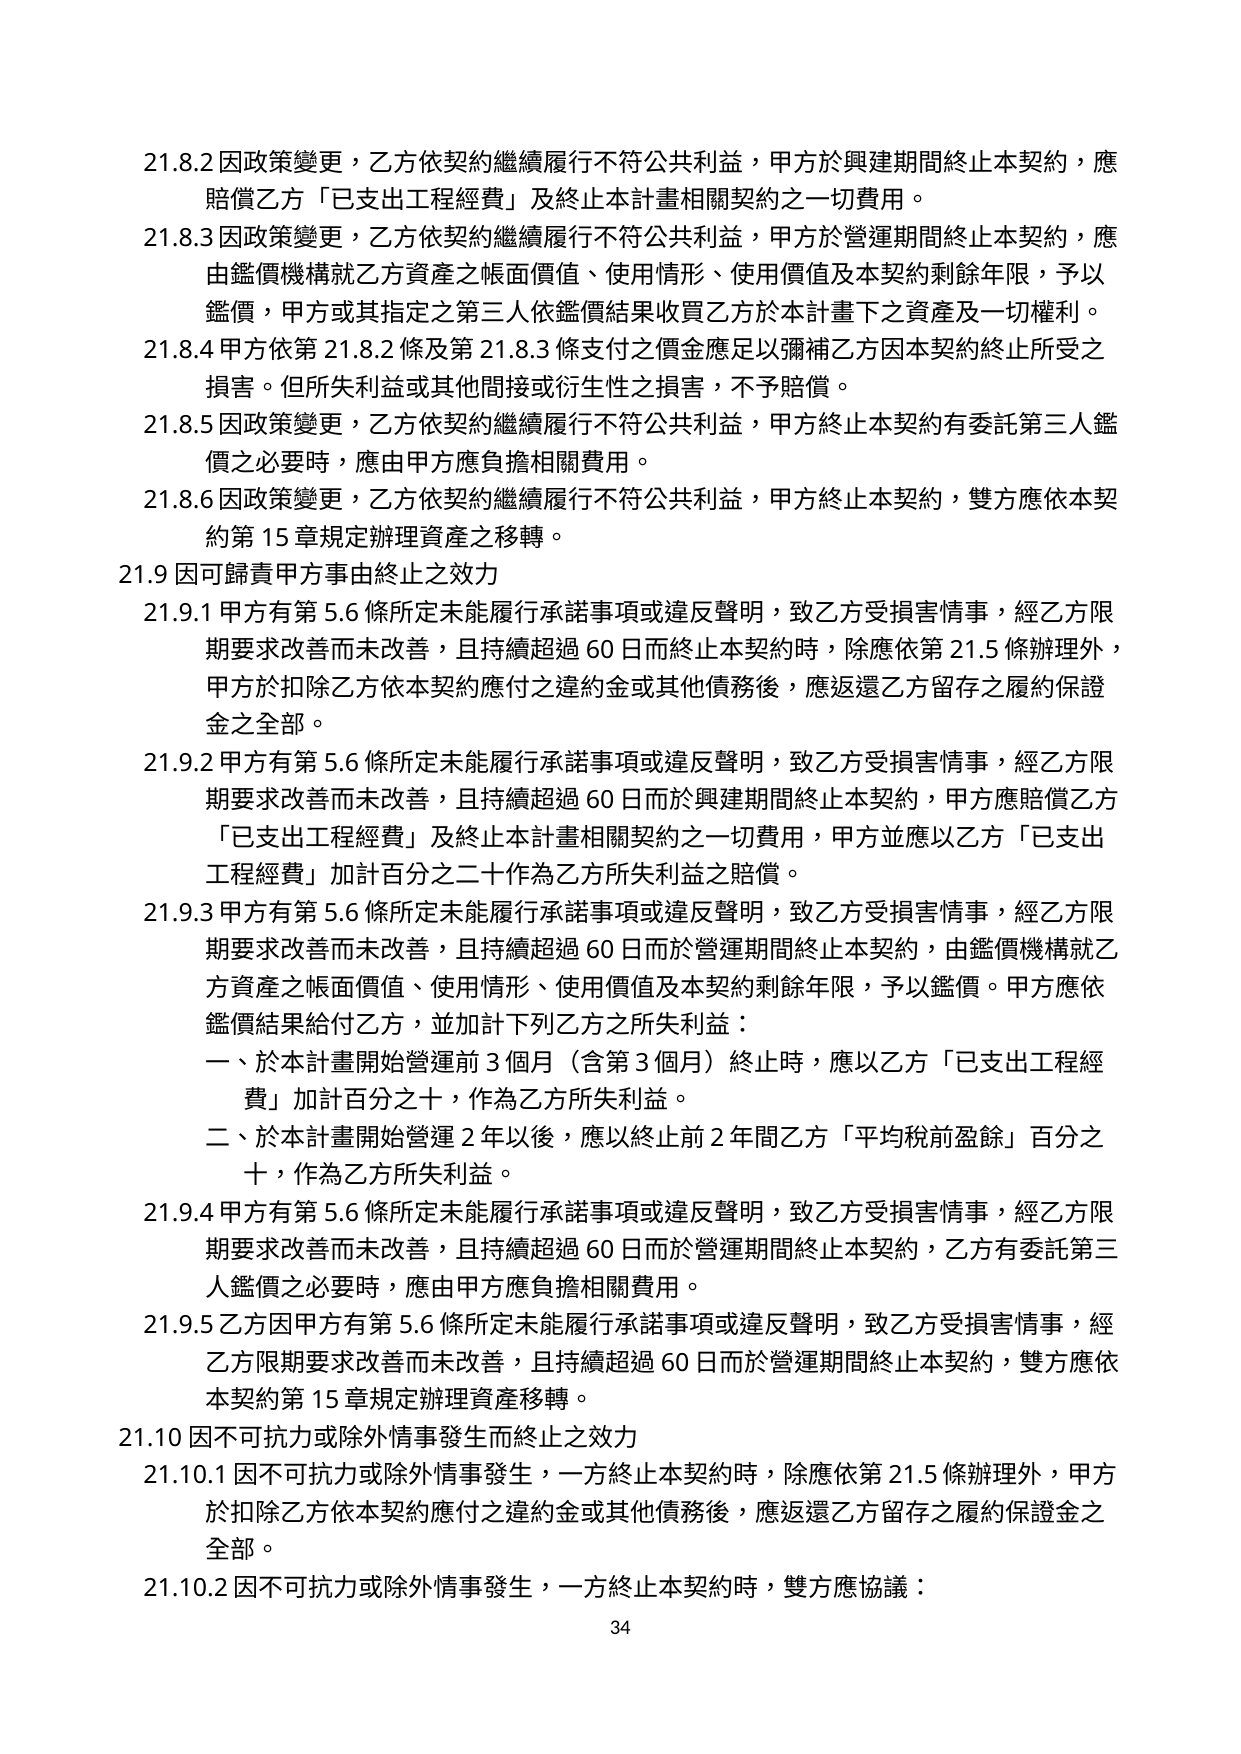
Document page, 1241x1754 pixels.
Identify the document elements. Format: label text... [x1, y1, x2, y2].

text 21.8.5因政策變更，乙方依契約繼續履行不符公共利益，甲方終止本契約有委託第三人鑑價之必要時，應由甲方應負擔相關費用。 [143, 398, 1122, 473]
text 21.9.3甲方有第5.6條所定未能履行承諾事項或違反聲明，致乙方受損害情事，經乙方限期要求改善而未改善，且持續超過60日而於營運期間終止本契約，由鑑價機構就乙方資產之帳面價值、使用情形、使用價值及本契約剩餘年限，予以鑑價。甲方應依鑑價結果給付乙方，並加計下列乙方之所失利益： [143, 885, 1122, 1035]
text 21.8.4甲方依第21.8.2條及第21.8.3條支付之價金應足以彌補乙方因本契約終止所受之損害。但所失利益或其他間接或衍生性之損害，不予賠償。 [143, 323, 1122, 398]
text 21.8.3因政策變更，乙方依契約繼續履行不符公共利益，甲方於營運期間終止本契約，應由鑑價機構就乙方資產之帳面價值、使用情形、使用價值及本契約剩餘年限，予以鑑價，甲方或其指定之第三人依鑑價結果收買乙方於本計畫下之資產及一切權利。 [143, 210, 1122, 323]
text 21.10.2因不可抗力或除外情事發生，一方終止本契約時，雙方應協議： [143, 1560, 1122, 1598]
text 21.8.2因政策變更，乙方依契約繼續履行不符公共利益，甲方於興建期間終止本契約，應賠償乙方「已支出工程經費」及終止本計畫相關契約之一切費用。 [143, 135, 1122, 210]
text 一、於本計畫開始營運前3個月（含第3個月）終止時，應以乙方「已支出工程經費」加計百分之十，作為乙方所失利益。 [206, 1035, 1122, 1110]
text 21.9.2甲方有第5.6條所定未能履行承諾事項或違反聲明，致乙方受損害情事，經乙方限期要求改善而未改善，且持續超過60日而於興建期間終止本契約，甲方應賠償乙方「已支出工程經費」及終止本計畫相關契約之一切費用，甲方並應以乙方「已支出工程經費」加計百分之二十作為乙方所失利益之賠償。 [143, 735, 1122, 885]
text 21.9 因可歸責甲方事由終止之效力 [118, 548, 1122, 585]
text 21.9.5乙方因甲方有第5.6條所定未能履行承諾事項或違反聲明，致乙方受損害情事，經乙方限期要求改善而未改善，且持續超過60日而於營運期間終止本契約，雙方應依本契約第15章規定辦理資產移轉。 [143, 1298, 1122, 1410]
text 21.10.1因不可抗力或除外情事發生，一方終止本契約時，除應依第21.5條辦理外，甲方於扣除乙方依本契約應付之違約金或其他債務後，應返還乙方留存之履約保證金之全部。 [143, 1448, 1122, 1560]
text 21.9.1甲方有第5.6條所定未能履行承諾事項或違反聲明，致乙方受損害情事，經乙方限期要求改善而未改善，且持續超過60日而終止本契約時，除應依第21.5條辦理外，甲方於扣除乙方依本契約應付之違約金或其他債務後，應返還乙方留存之履約保證金之全部。 [143, 585, 1122, 735]
text 二、於本計畫開始營運2年以後，應以終止前2年間乙方「平均稅前盈餘」百分之十，作為乙方所失利益。 [206, 1110, 1122, 1185]
text 21.8.6因政策變更，乙方依契約繼續履行不符公共利益，甲方終止本契約，雙方應依本契約第15章規定辦理資產之移轉。 [143, 473, 1122, 548]
text 21.9.4甲方有第5.6條所定未能履行承諾事項或違反聲明，致乙方受損害情事，經乙方限期要求改善而未改善，且持續超過60日而於營運期間終止本契約，乙方有委託第三人鑑價之必要時，應由甲方應負擔相關費用。 [143, 1185, 1122, 1298]
text 21.10 因不可抗力或除外情事發生而終止之效力 [118, 1410, 1122, 1448]
